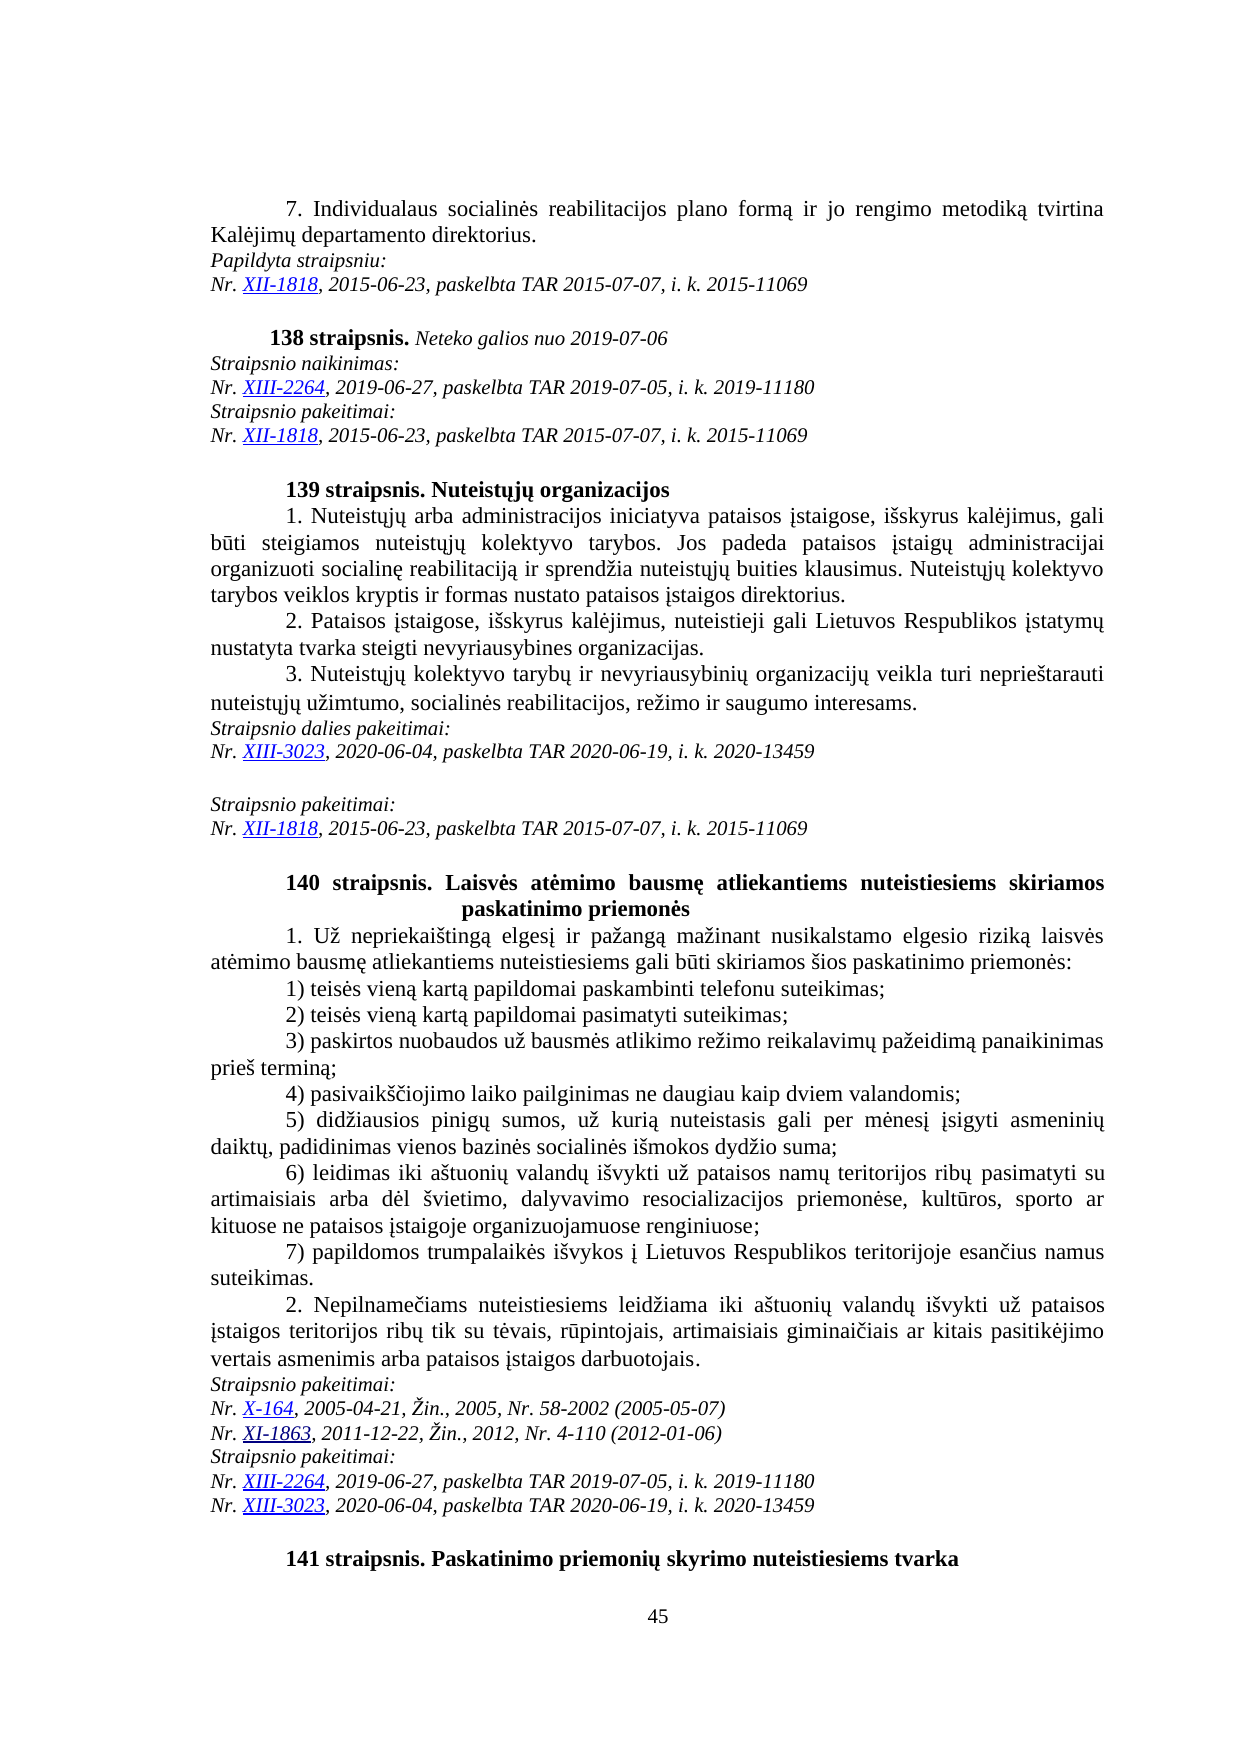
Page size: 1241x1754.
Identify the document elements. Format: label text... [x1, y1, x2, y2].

text Nr. XIII-3023, 2020-06-04, paskelbta TAR 2020-06-19, i. k. 2020-13459 [210, 1493, 1105, 1517]
text 2. Pataisos įstaigose, išskyrus kalėjimus, nuteistieji gali Lietuvos Respublikos įstatymų nustatyta tvarka steigti nevyriausybines organizacijas. [210, 608, 1105, 660]
text 1) teisės vieną kartą papildomai paskambinti telefonu suteikimas; [210, 974, 1105, 1001]
text Straipsnio pakeitimai: [210, 1444, 1105, 1468]
text Nr. XIII-3023, 2020-06-04, paskelbta TAR 2020-06-19, i. k. 2020-13459 [210, 739, 1105, 763]
text 7. Individualaus socialinės reabilitacijos plano formą ir jo rengimo metodiką tvirtina Kalėjimų departamento direktorius. [210, 195, 1105, 248]
text 139 straipsnis. Nuteistųjų organizacijos [210, 476, 1105, 502]
text Straipsnio naikinimas: [210, 351, 1105, 375]
text 3. Nuteistųjų kolektyvo tarybų ir nevyriausybinių organizacijų veikla turi neprieštarauti nuteistųjų užimtumo, socialinės reabilitacijos, režimo ir saugumo interesams. [210, 660, 1105, 715]
text 3) paskirtos nuobaudos už bausmės atlikimo režimo reikalavimų pažeidimą panaikinimas prieš terminą; [210, 1027, 1105, 1080]
text Straipsnio pakeitimai: [210, 399, 1105, 423]
text Nr. XII-1818, 2015-06-23, paskelbta TAR 2015-07-07, i. k. 2015-11069 [210, 272, 1105, 296]
text Straipsnio dalies pakeitimai: [210, 715, 1105, 739]
text Nr. XII-1818, 2015-06-23, paskelbta TAR 2015-07-07, i. k. 2015-11069 [210, 816, 1105, 840]
text 1. Nuteistųjų arba administracijos iniciatyva pataisos įstaigose, išskyrus kalėjimus, gali būti steigiamos nuteistųjų kolektyvo tarybos. Jos padeda pataisos įstaigų administracijai organizuoti socialinę reabilitaciją ir sprendžia nuteistųjų buities klausimus. Nuteistųjų kolektyvo tarybos veiklos kryptis ir formas nustato pataisos įstaigos direktorius. [210, 502, 1105, 608]
text 141 straipsnis. Paskatinimo priemonių skyrimo nuteistiesiems tvarka [210, 1545, 1105, 1572]
text 1. Už nepriekaištingą elgesį ir pažangą mažinant nusikalstamo elgesio riziką laisvės atėmimo bausmę atliekantiems nuteistiesiems gali būti skiriamos šios paskatinimo priemonės: [210, 922, 1105, 974]
text 7) papildomos trumpalaikės išvykos į Lietuvos Respublikos teritorijoje esančius namus suteikimas. [210, 1238, 1105, 1291]
text Nr. XIII-2264, 2019-06-27, paskelbta TAR 2019-07-05, i. k. 2019-11180 [210, 375, 1105, 399]
text 138 straipsnis. Neteko galios nuo 2019-07-06 [210, 324, 1105, 351]
text Straipsnio pakeitimai: [210, 792, 1105, 816]
text Nr. XII-1818, 2015-06-23, paskelbta TAR 2015-07-07, i. k. 2015-11069 [210, 423, 1105, 447]
text Straipsnio pakeitimai: [210, 1372, 1105, 1396]
text 6) leidimas iki aštuonių valandų išvykti už pataisos namų teritorijos ribų pasimatyti su artimaisiais arba dėl švietimo, dalyvavimo resocializacijos priemonėse, kultūros, sporto ar kituose ne pataisos įstaigoje organizuojamuose renginiuose; [210, 1159, 1105, 1238]
text 2. Nepilnamečiams nuteistiesiems leidžiama iki aštuonių valandų išvykti už pataisos įstaigos teritorijos ribų tik su tėvais, rūpintojais, artimaisiais giminaičiais ar kitais pasitikėjimo vertais asmenimis arba pataisos įstaigos darbuotojais. [210, 1291, 1105, 1372]
text 5) didžiausios pinigų sumos, už kurią nuteistasis gali per mėnesį įsigyti asmeninių daiktų, padidinimas vienos bazinės socialinės išmokos dydžio suma; [210, 1106, 1105, 1159]
text 140 straipsnis. Laisvės atėmimo bausmę atliekantiems nuteistiesiems skiriamos paskatinimo priemonės [285, 869, 1105, 922]
text Papildyta straipsniu: [210, 248, 1105, 272]
text Nr. XI-1863, 2011-12-22, Žin., 2012, Nr. 4-110 (2012-01-06) [210, 1420, 1105, 1444]
text Nr. X-164, 2005-04-21, Žin., 2005, Nr. 58-2002 (2005-05-07) [210, 1396, 1105, 1420]
text 4) pasivaikščiojimo laiko pailginimas ne daugiau kaip dviem valandomis; [210, 1080, 1105, 1106]
text Nr. XIII-2264, 2019-06-27, paskelbta TAR 2019-07-05, i. k. 2019-11180 [210, 1468, 1105, 1493]
text 2) teisės vieną kartą papildomai pasimatyti suteikimas; [210, 1001, 1105, 1027]
